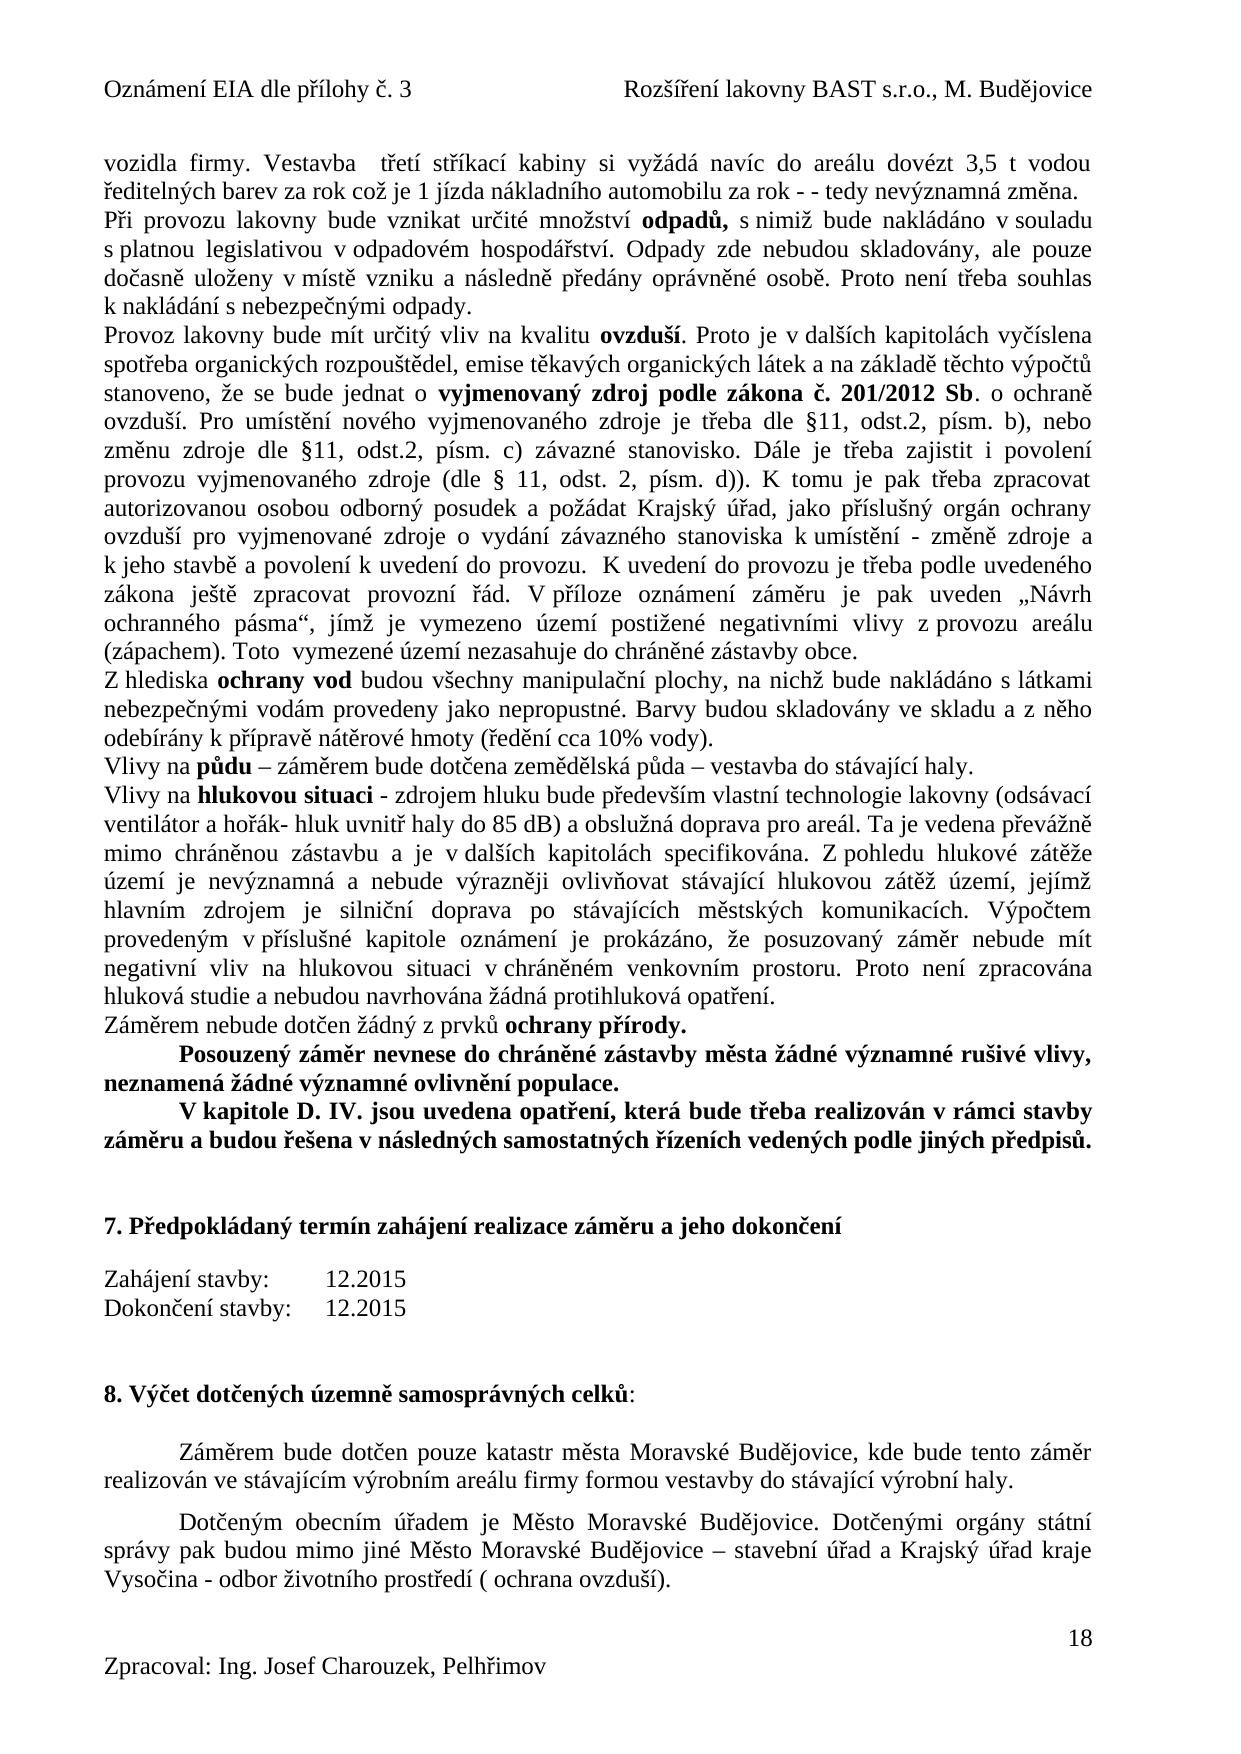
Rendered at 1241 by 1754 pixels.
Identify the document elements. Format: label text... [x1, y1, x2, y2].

text Vlivy na hlukovou situaci - zdrojem hluku bude především vlastní technologie lakovny (odsávací ventilátor a hořák- hluk uvnitř haly do 85 dB) a obslužná doprava pro areál. Ta je vedena převážně mimo chráněnou zástavbu a je v dalších kapitolách specifikována. Z pohledu hlukové zátěže území je nevýznamná a nebude výrazněji ovlivňovat stávající hlukovou zátěž území, jejímž hlavním zdrojem je silniční doprava po stávajících městských komunikacích. Výpočtem provedeným v příslušné kapitole oznámení je prokázáno, že posuzovaný záměr nebude mít negativní vliv na hlukovou situaci v chráněném venkovním prostoru. Proto není zpracována hluková studie a nebudou navrhována žádná protihluková opatření. [103, 780, 1093, 1010]
text Vlivy na půdu – záměrem bude dotčena zemědělská půda – vestavba do stávající haly. [103, 751, 1093, 780]
text vozidla firmy. Vestavba třetí stříkací kabiny si vyžádá navíc do areálu dovézt 3,5 t vodou ředitelných barev za rok což je 1 jízda nákladního automobilu za rok - - tedy nevýznamná změna. [103, 148, 1093, 205]
text Zahájení stavby: 12.2015 [103, 1264, 1093, 1293]
text 7. Předpokládaný termín zahájení realizace záměru a jeho dokončení [103, 1211, 1093, 1240]
text Dotčeným obecním úřadem je Město Moravské Budějovice. Dotčenými orgány státní správy pak budou mimo jiné Město Moravské Budějovice – stavební úřad a Krajský úřad kraje Vysočina - odbor životního prostředí ( ochrana ovzduší). [103, 1507, 1093, 1593]
text Záměrem bude dotčen pouze katastr města Moravské Budějovice, kde bude tento záměr realizován ve stávajícím výrobním areálu firmy formou vestavby do stávající výrobní haly. [103, 1437, 1093, 1494]
text Provoz lakovny bude mít určitý vliv na kvalitu ovzduší. Proto je v dalších kapitolách vyčíslena spotřeba organických rozpouštědel, emise těkavých organických látek a na základě těchto výpočtů stanoveno, že se bude jednat o vyjmenovaný zdroj podle zákona č. 201/2012 Sb. o ochraně ovzduší. Pro umístění nového vyjmenovaného zdroje je třeba dle §11, odst.2, písm. b), nebo změnu zdroje dle §11, odst.2, písm. c) závazné stanovisko. Dále je třeba zajistit i povolení provozu vyjmenovaného zdroje (dle § 11, odst. 2, písm. d)). K tomu je pak třeba zpracovat autorizovanou osobou odborný posudek a požádat Krajský úřad, jako příslušný orgán ochrany ovzduší pro vyjmenované zdroje o vydání závazného stanoviska k umístění - změně zdroje a k jeho stavbě a povolení k uvedení do provozu. K uvedení do provozu je třeba podle uvedeného zákona ještě zpracovat provozní řád. V příloze oznámení záměru je pak uveden „Návrh ochranného pásma“, jímž je vymezeno území postižené negativními vlivy z provozu areálu (zápachem). Toto vymezené území nezasahuje do chráněné zástavby obce. [103, 320, 1093, 665]
text Při provozu lakovny bude vznikat určité množství odpadů, s nimiž bude nakládáno v souladu s platnou legislativou v odpadovém hospodářství. Odpady zde nebudou skladovány, ale pouze dočasně uloženy v místě vzniku a následně předány oprávněné osobě. Proto není třeba souhlas k nakládání s nebezpečnými odpady. [103, 205, 1093, 320]
text Záměrem nebude dotčen žádný z prvků ochrany přírody. [103, 1010, 1093, 1039]
text Z hlediska ochrany vod budou všechny manipulační plochy, na nichž bude nakládáno s látkami nebezpečnými vodám provedeny jako nepropustné. Barvy budou skladovány ve skladu a z něho odebírány k přípravě nátěrové hmoty (ředění cca 10% vody). [103, 665, 1093, 751]
text V kapitole D. IV. jsou uvedena opatření, která bude třeba realizován v rámci stavby záměru a budou řešena v následných samostatných řízeních vedených podle jiných předpisů. [103, 1096, 1093, 1154]
text Dokončení stavby: 12.2015 [103, 1293, 1093, 1322]
text 8. Výčet dotčených územně samosprávných celků: [103, 1379, 1093, 1408]
text Posouzený záměr nevnese do chráněné zástavby města žádné významné rušivé vlivy, neznamená žádné významné ovlivnění populace. [103, 1039, 1093, 1096]
